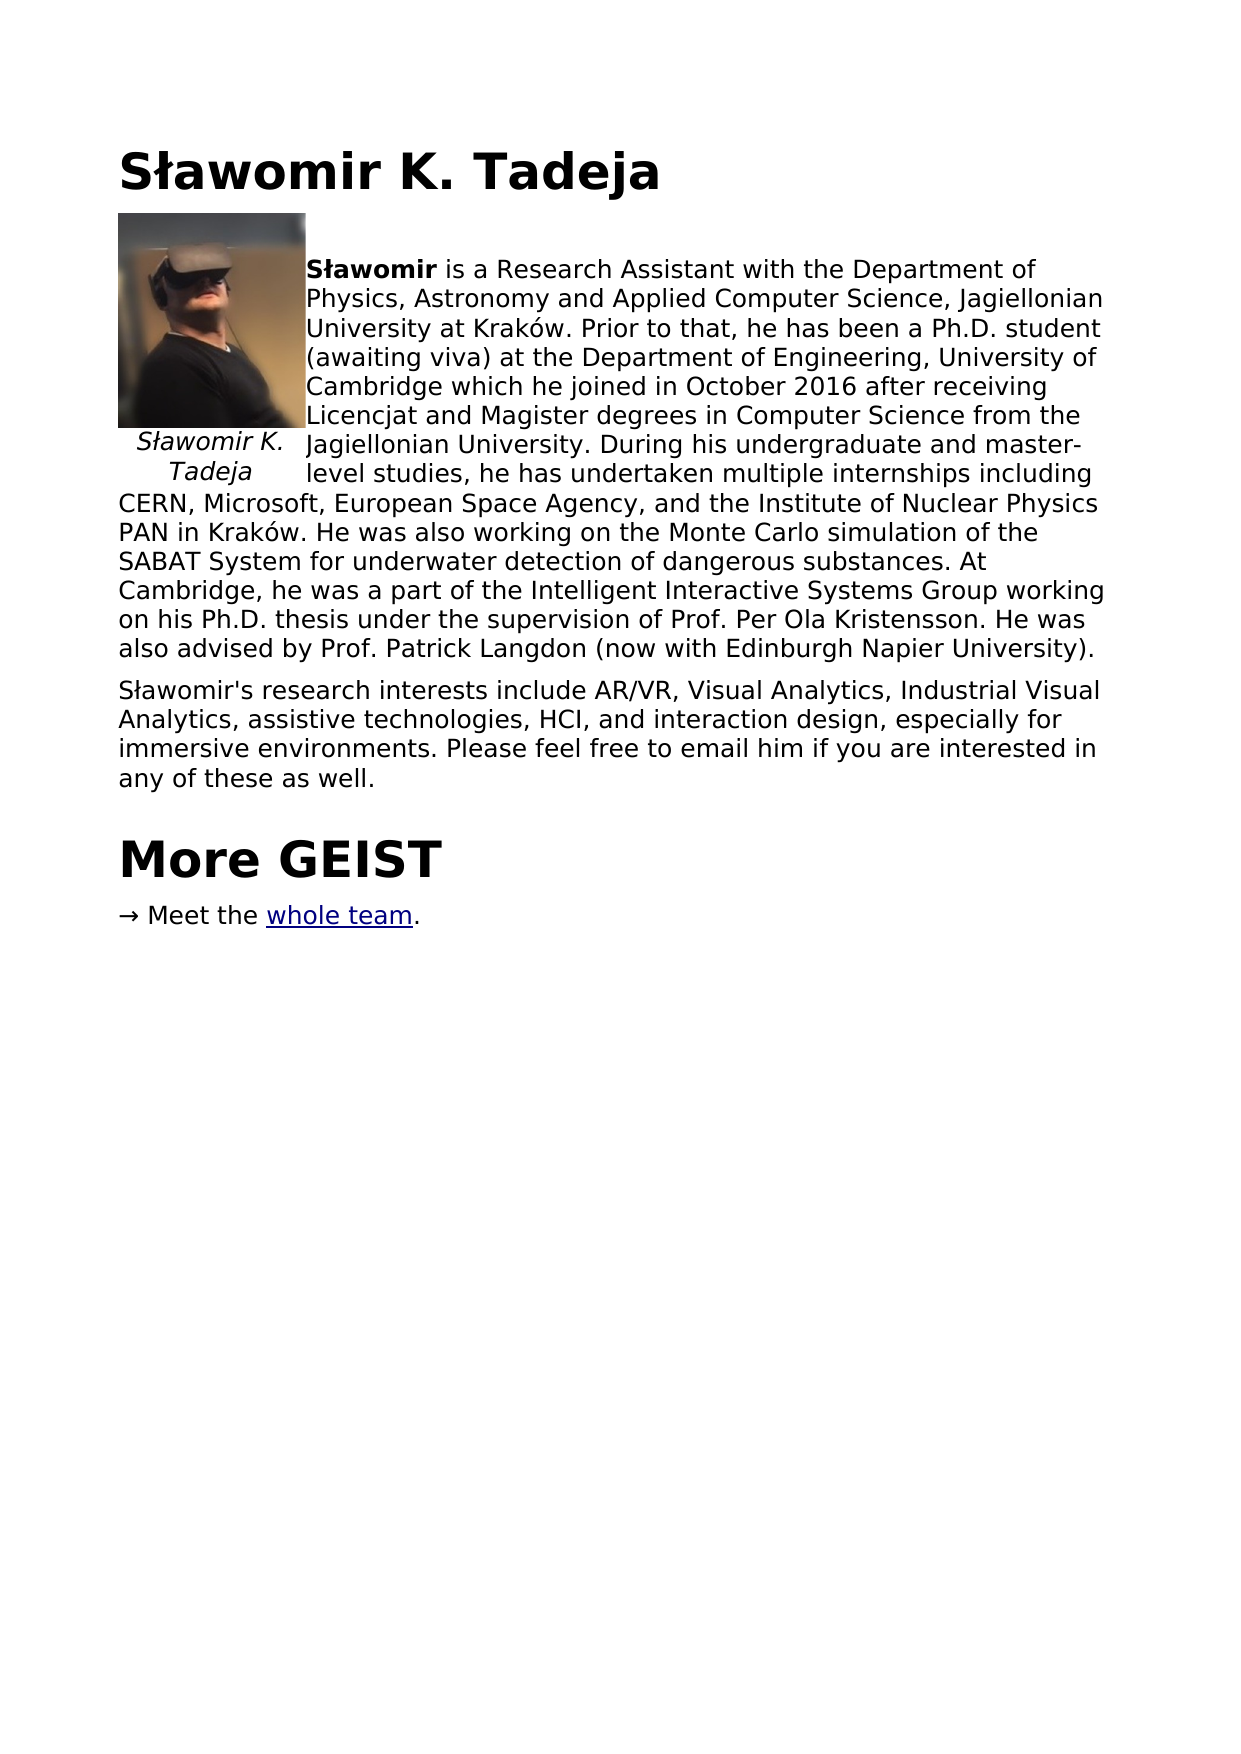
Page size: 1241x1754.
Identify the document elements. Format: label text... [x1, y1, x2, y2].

picture [118, 213, 306, 428]
text → Meet the whole team. [118, 901, 1122, 930]
subtitle More GEIST [118, 831, 1122, 889]
text Sławomir K. Tadeja [118, 428, 306, 486]
text Sławomir is a Research Assistant with the Department of Physics, Astronomy and Applied Computer Science, Jagiellonian University at Kraków. Prior to that, he has been a Ph.D. student (awaiting viva) at the Department of Engineering, University of Cambridge which he joined in October 2016 after receiving Licencjat and Magister degrees in Computer Science from the Jagiellonian University. During his undergraduate and master-level studies, he has undertaken multiple internships including CERN, Microsoft, European Space Agency, and the Institute of Nuclear Physics PAN in Kraków. He was also working on the Monte Carlo simulation of the SABAT System for underwater detection of dangerous substances. At Cambridge, he was a part of the Intelligent Interactive Systems Group working on his Ph.D. thesis under the supervision of Prof. Per Ola Kristensson. He was also advised by Prof. Patrick Langdon (now with Edinburgh Napier University). [118, 256, 1122, 664]
subtitle Sławomir K. Tadeja [118, 143, 1122, 201]
text Sławomir's research interests include AR/VR, Visual Analytics, Industrial Visual Analytics, assistive technologies, HCI, and interaction design, especially for immersive environments. Please feel free to email him if you are interested in any of these as well. [118, 676, 1122, 793]
